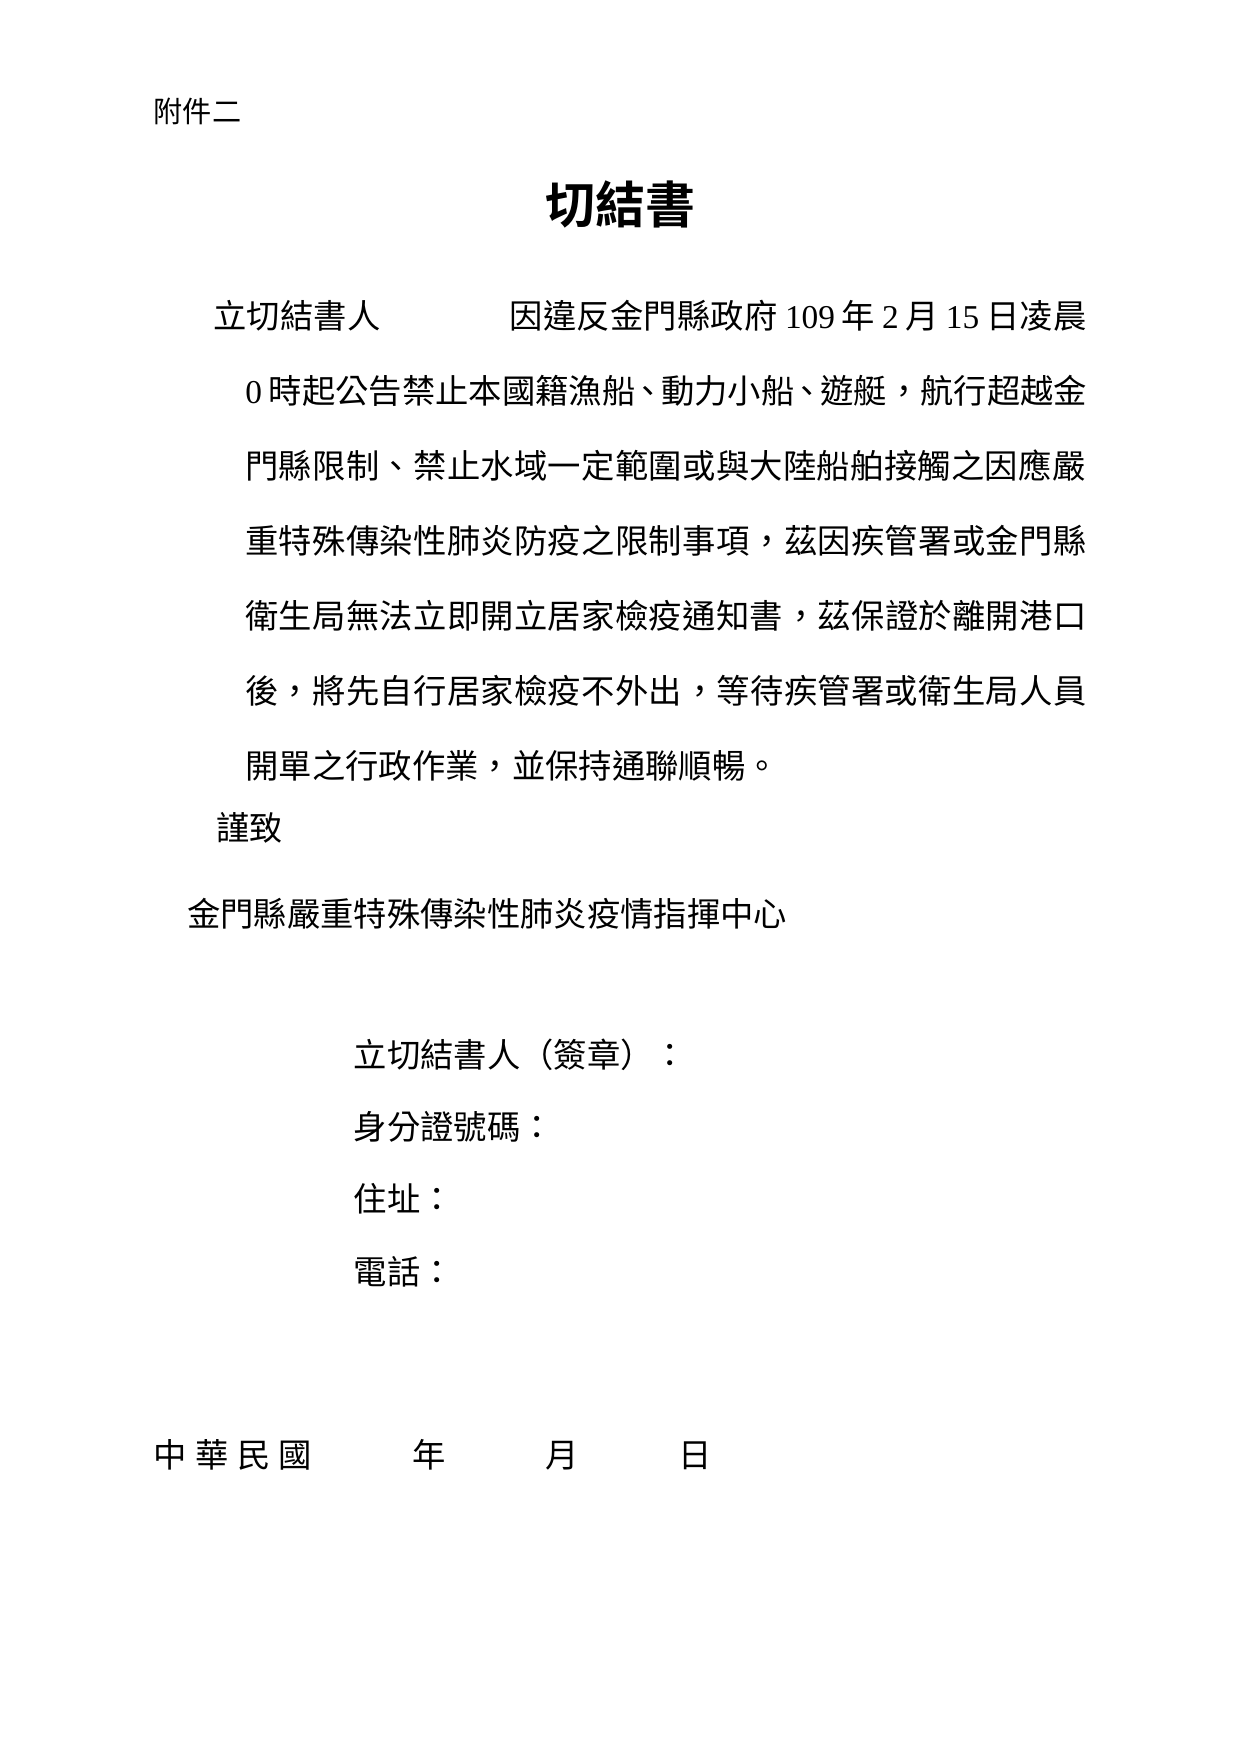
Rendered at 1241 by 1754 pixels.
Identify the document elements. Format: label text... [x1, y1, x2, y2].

text 身分證號碼： [153, 1101, 1087, 1149]
text 中 華 民 國 年 月 日 [153, 1428, 1087, 1477]
text 立切結書人 因違反金門縣政府109年2月15日凌晨0時起公告禁止本國籍漁船、動力小船、遊艇，航行超越金門縣限制、禁止水域一定範圍或與大陸船舶接觸之因應嚴重特殊傳染性肺炎防疫之限制事項，茲因疾管署或金門縣衛生局無法立即開立居家檢疫通知書，茲保證於離開港口後，將先自行居家檢疫不外出，等待疾管署或衛生局人員開單之行政作業，並保持通聯順暢。 [178, 277, 1087, 802]
text 切結書 [153, 164, 1087, 239]
text 謹致 [153, 802, 1087, 850]
text 立切結書人（簽章）： [153, 1029, 1087, 1077]
text 住址： [153, 1173, 1087, 1221]
text 電話： [153, 1246, 1087, 1294]
text 金門縣嚴重特殊傳染性肺炎疫情指揮中心 [153, 874, 1087, 949]
